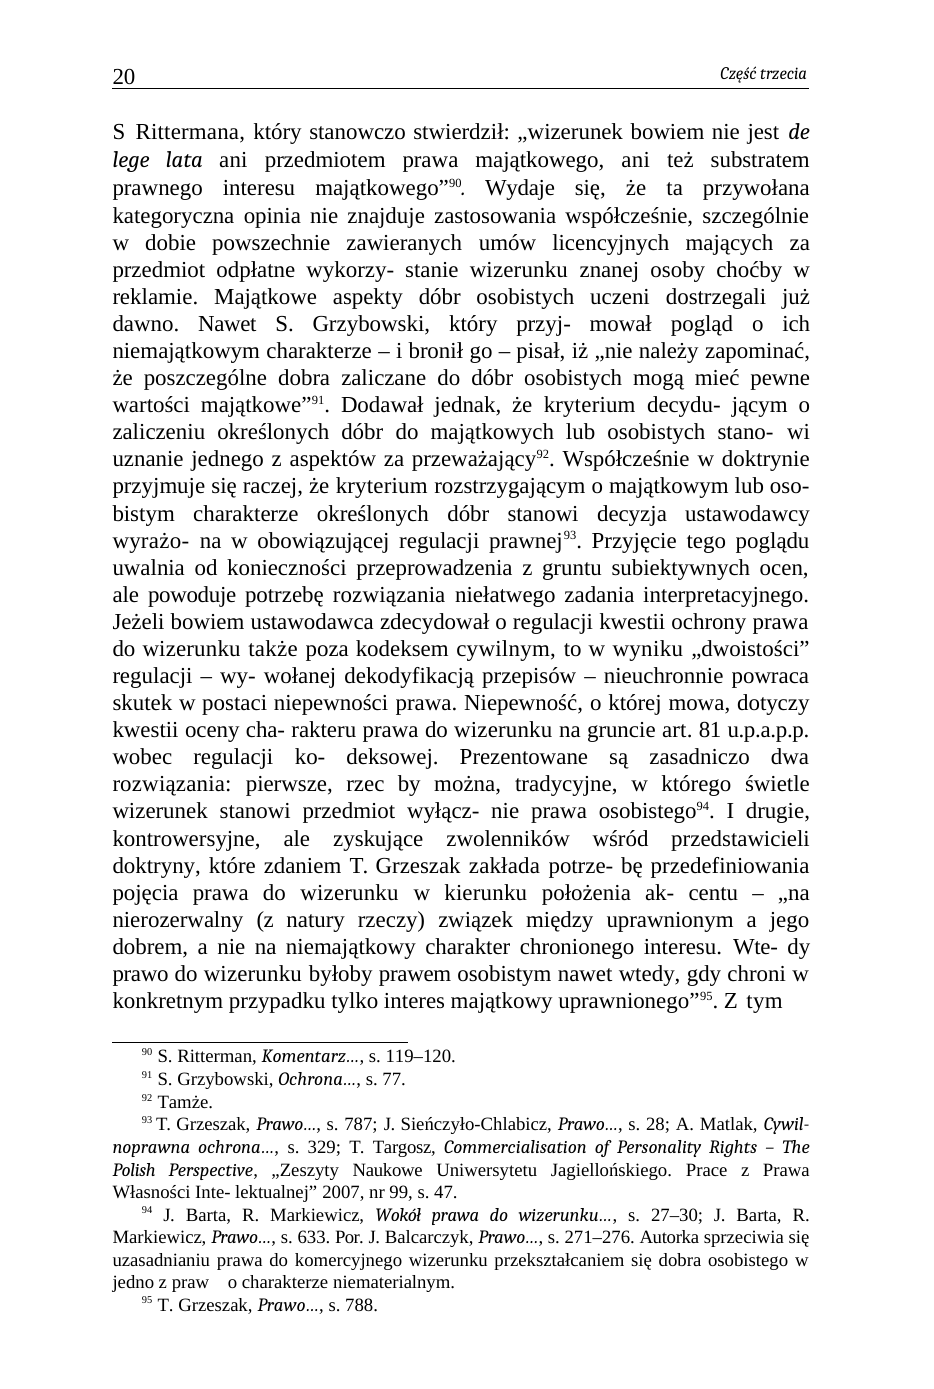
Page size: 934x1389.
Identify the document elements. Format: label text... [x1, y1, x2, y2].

text 95 T. Grzeszak, Prawo…, s. 788. [142, 1294, 821, 1316]
text 90 S. Ritterman, Komentarz…, s. 119–120. [142, 1045, 821, 1067]
list Rittermana, który stanowczo stwierdził: „wizerunek bowiem nie jest de lege lata ani przedmiotem prawa majątkowego, ani też substratem prawnego interesu majątkowego”90. Wydaje się, że ta przywołana kategoryczna opinia nie znajduje zastosowania współcześnie, szczególnie w dobie powszechnie zawieranych umów licencyjnych mających za przedmiot odpłatne wykorzy- stanie wizerunku znanej osoby choćby w reklamie. Majątkowe aspekty dóbr osobistych uczeni dostrzegali już dawno. Nawet S. Grzybowski, który przyj- mował pogląd o ich niemajątkowym charakterze – i bronił go – pisał, iż „nie należy zapominać, że poszczególne dobra zaliczane do dóbr osobistych mogą mieć pewne wartości majątkowe”91. Dodawał jednak, że kryterium decydu- jącym o zaliczeniu określonych dóbr do majątkowych lub osobistych stano- wi uznanie jednego z aspektów za przeważający92. Współcześnie w doktrynie przyjmuje się raczej, że kryterium rozstrzygającym o majątkowym lub oso- bistym charakterze określonych dóbr stanowi decyzja ustawodawcy wyrażo- na w obowiązującej regulacji prawnej93. Przyjęcie tego poglądu uwalnia od konieczności przeprowadzenia z gruntu subiektywnych ocen, ale powoduje potrzebę rozwiązania niełatwego zadania interpretacyjnego. Jeżeli bowiem ustawodawca zdecydował o regulacji kwestii ochrony prawa do wizerunku także poza kodeksem cywilnym, to w wyniku „dwoistości” regulacji – wy- wołanej dekodyfikacją przepisów – nieuchronnie powraca skutek w postaci niepewności prawa. Niepewność, o której mowa, dotyczy kwestii oceny cha- rakteru prawa do wizerunku na gruncie art. 81 u.p.a.p.p. wobec regulacji ko- deksowej. Prezentowane są zasadniczo dwa rozwiązania: pierwsze, rzec by można, tradycyjne, w którego świetle wizerunek stanowi przedmiot wyłącz- nie prawa osobistego94. I drugie, kontrowersyjne, ale zyskujące zwolenników wśród przedstawicieli doktryny, które zdaniem T. Grzeszak zakłada potrze- bę przedefiniowania pojęcia prawa do wizerunku w kierunku położenia ak- centu – „na nierozerwalny (z natury rzeczy) związek między uprawnionym a jego dobrem, a nie na niemajątkowy charakter chronionego interesu. Wte- dy prawo do wizerunku byłoby prawem osobistym nawet wtedy, gdy chroni w konkretnym przypadku tylko interes majątkowy uprawnionego”95. Z tym [112, 118, 810, 1013]
text 93 T. Grzeszak, Prawo…, s. 787; J. Sieńczyło-Chlabicz, Prawo…, s. 28; A. Matlak, Cywil- noprawna ochrona…, s. 329; T. Targosz, Commercialisation of Personality Rights – The Polish Perspective, „Zeszyty Naukowe Uniwersytetu Jagiellońskiego. Prace z Prawa Własności Inte- lektualnej” 2007, nr 99, s. 47. [112, 1113, 809, 1203]
text 92 Tamże. [142, 1091, 821, 1112]
text 91 S. Grzybowski, Ochrona…, s. 77. [142, 1068, 821, 1090]
text 94 J. Barta, R. Markiewicz, Wokół prawa do wizerunku…, s. 27–30; J. Barta, R. Markiewicz, Prawo…, s. 633. Por. J. Balcarczyk, Prawo…, s. 271–276. Autorka sprzeciwia się uzasadnianiu prawa do komercyjnego wizerunku przekształcaniem się dobra osobistego w jedno z praw o charakterze niematerialnym. [112, 1204, 809, 1293]
